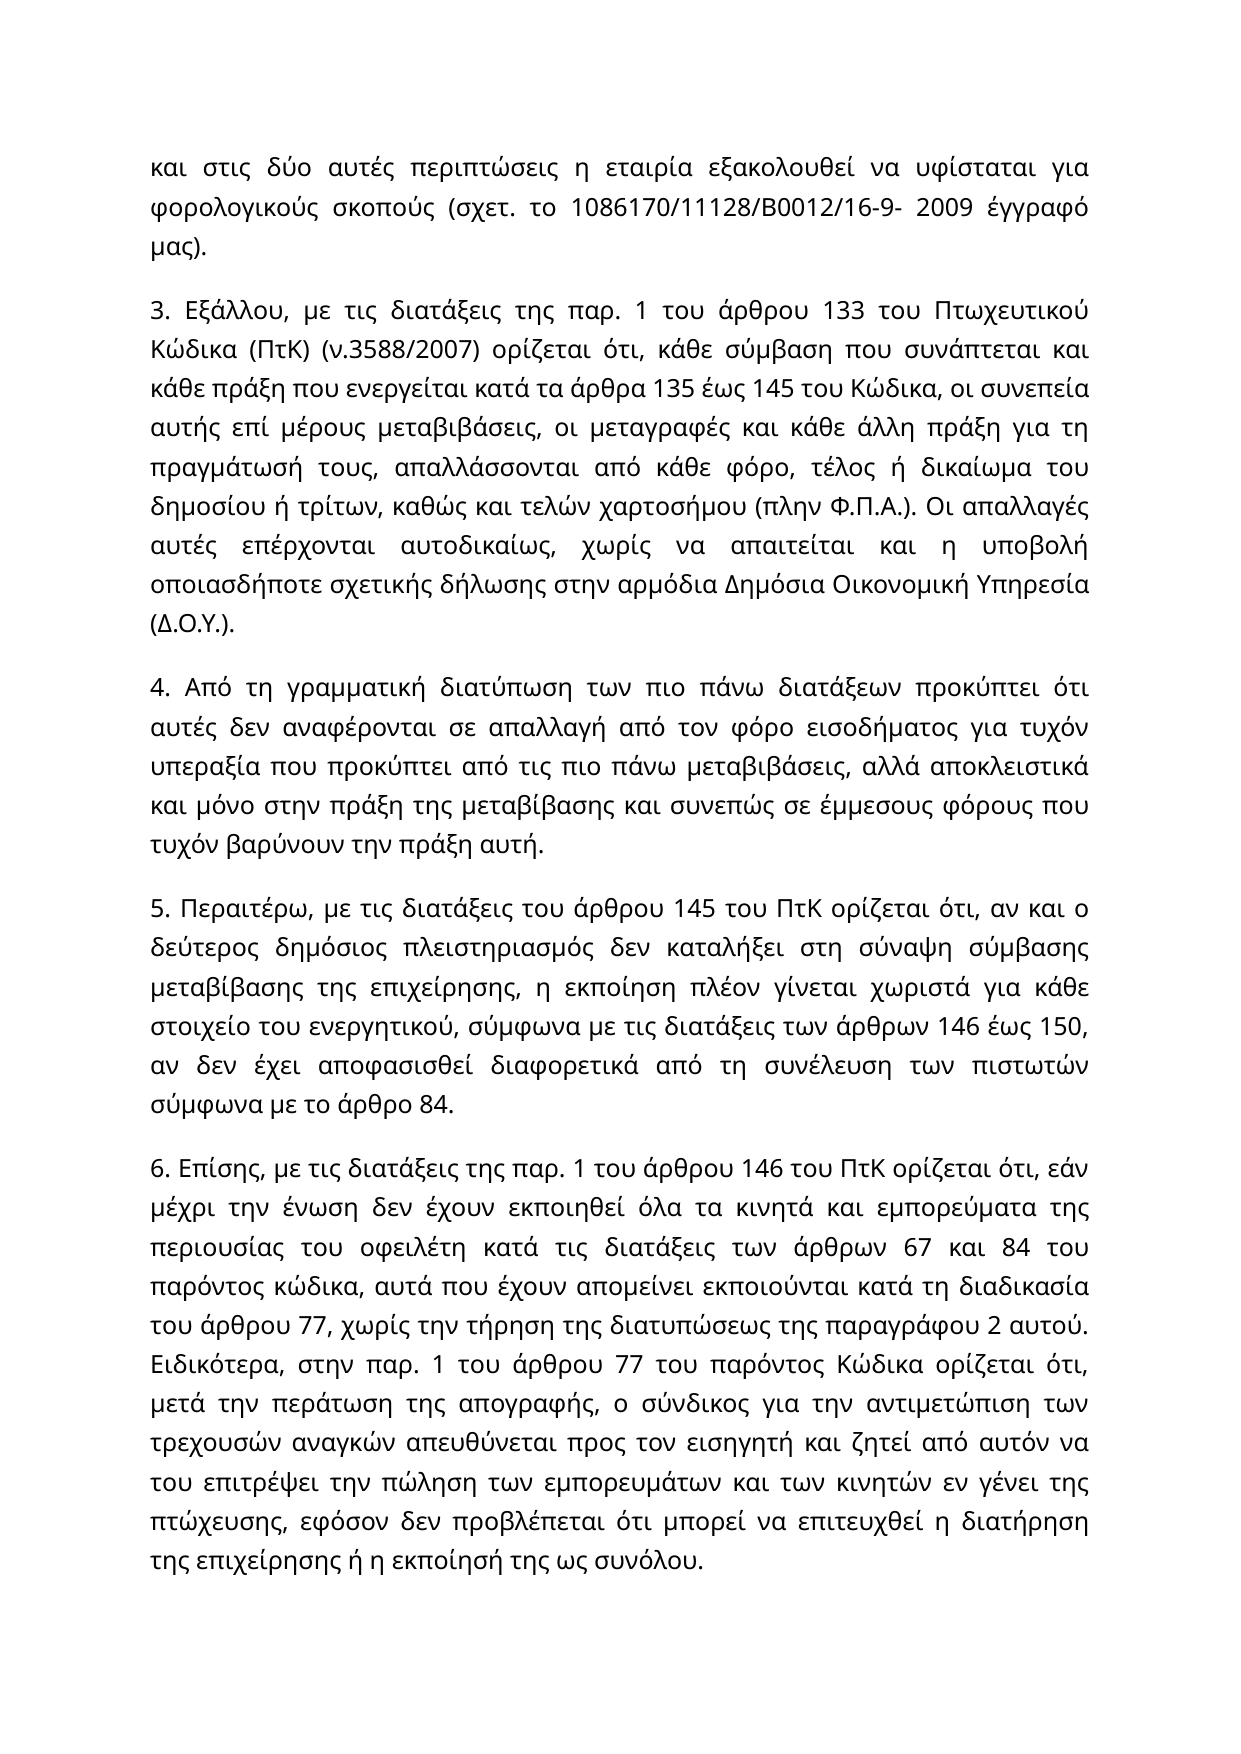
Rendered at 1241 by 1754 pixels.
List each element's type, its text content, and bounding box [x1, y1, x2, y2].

text και στις δύο αυτές περιπτώσεις η εταιρία εξακολουθεί να υφίσταται για φορολογικούς σκοπούς (σχετ. το 1086170/11128/Β0012/16-9- 2009 έγγραφό μας). [150, 150, 1090, 262]
text 6. Επίσης, με τις διατάξεις της παρ. 1 του άρθρου 146 του ΠτΚ ορίζεται ότι, εάν μέχρι την ένωση δεν έχουν εκποιηθεί όλα τα κινητά και εμπορεύματα της περιουσίας του οφειλέτη κατά τις διατάξεις των άρθρων 67 και 84 του παρόντος κώδικα, αυτά που έχουν απομείνει εκποιούνται κατά τη διαδικασία του άρθρου 77, χωρίς την τήρηση της διατυπώσεως της παραγράφου 2 αυτού. Ειδικότερα, στην παρ. 1 του άρθρου 77 του παρόντος Κώδικα ορίζεται ότι, μετά την περάτωση της απογραφής, ο σύνδικος για την αντιμετώπιση των τρεχουσών αναγκών απευθύνεται προς τον εισηγητή και ζητεί από αυτόν να του επιτρέψει την πώληση των εμπορευμάτων και των κινητών εν γένει της πτώχευσης, εφόσον δεν προβλέπεται ότι μπορεί να επιτευχθεί η διατήρηση της επιχείρησης ή η εκποίησή της ως συνόλου. [150, 1151, 1090, 1577]
text 3. Εξάλλου, με τις διατάξεις της παρ. 1 του άρθρου 133 του Πτωχευτικού Κώδικα (ΠτΚ) (ν.3588/2007) ορίζεται ότι, κάθε σύμβαση που συνάπτεται και κάθε πράξη που ενεργείται κατά τα άρθρα 135 έως 145 του Κώδικα, οι συνεπεία αυτής επί μέρους μεταβιβάσεις, οι μεταγραφές και κάθε άλλη πράξη για τη πραγμάτωσή τους, απαλλάσσονται από κάθε φόρο, τέλος ή δικαίωμα του δημοσίου ή τρίτων, καθώς και τελών χαρτοσήμου (πλην Φ.Π.Α.). Οι απαλλαγές αυτές επέρχονται αυτοδικαίως, χωρίς να απαιτείται και η υποβολή οποιασδήποτε σχετικής δήλωσης στην αρμόδια Δημόσια Οικονομική Υπηρεσία (Δ.Ο.Υ.). [150, 292, 1090, 640]
text 5. Περαιτέρω, με τις διατάξεις του άρθρου 145 του ΠτΚ ορίζεται ότι, αν και ο δεύτερος δημόσιος πλειστηριασμός δεν καταλήξει στη σύναψη σύμβασης μεταβίβασης της επιχείρησης, η εκποίηση πλέον γίνεται χωριστά για κάθε στοιχείο του ενεργητικού, σύμφωνα με τις διατάξεις των άρθρων 146 έως 150, αν δεν έχει αποφασισθεί διαφορετικά από τη συνέλευση των πιστωτών σύμφωνα με το άρθρο 84. [150, 891, 1090, 1121]
text 4. Από τη γραμματική διατύπωση των πιο πάνω διατάξεων προκύπτει ότι αυτές δεν αναφέρονται σε απαλλαγή από τον φόρο εισοδήματος για τυχόν υπεραξία που προκύπτει από τις πιο πάνω μεταβιβάσεις, αλλά αποκλειστικά και μόνο στην πράξη της μεταβίβασης και συνεπώς σε έμμεσους φόρους που τυχόν βαρύνουν την πράξη αυτή. [150, 670, 1090, 861]
